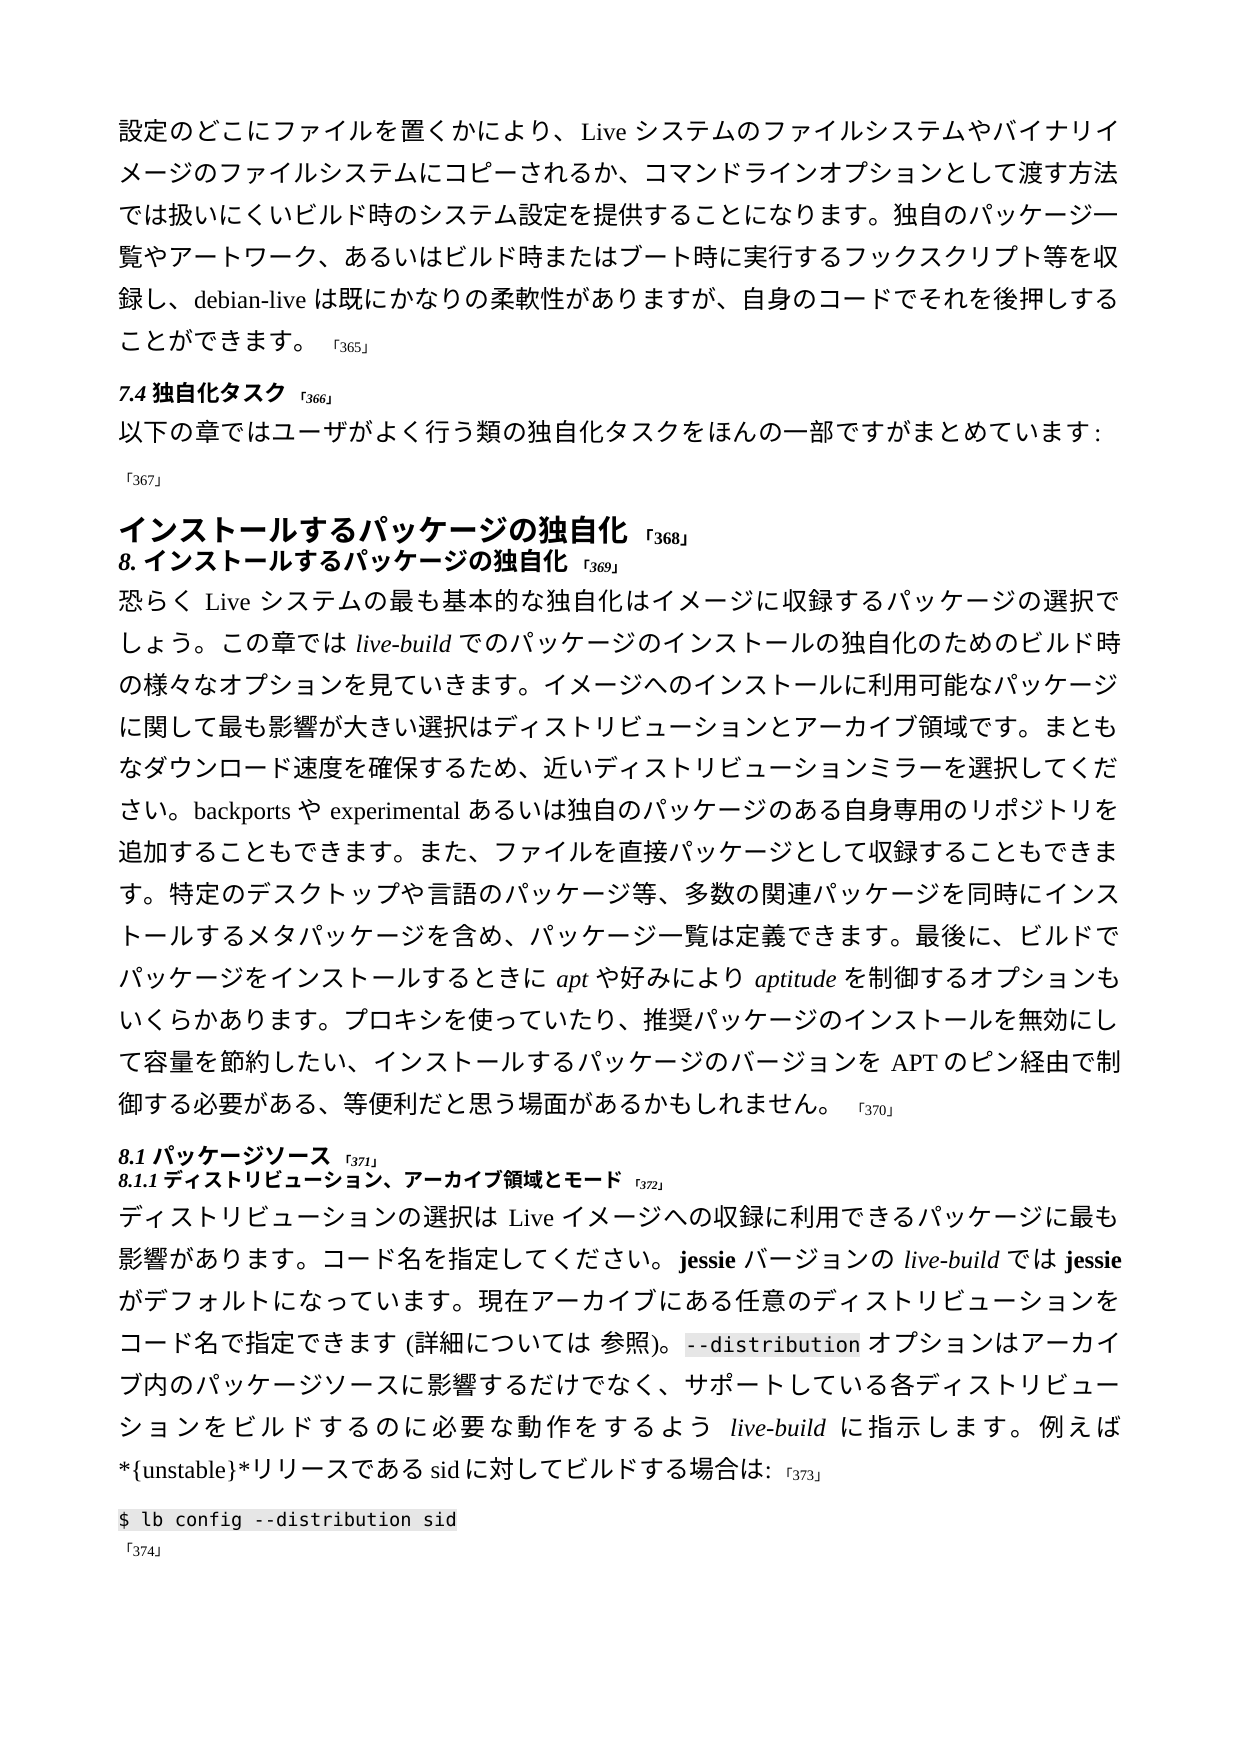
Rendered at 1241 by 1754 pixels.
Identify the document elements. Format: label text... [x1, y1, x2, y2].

text 以下の章ではユーザがよく行う類の独自化タスクをほんの一部ですがまとめています: インストールするパッケージの独自化 収録内容の独自化 ロケールと言語の独自化 「367」 [118, 418, 1122, 488]
text 恐らく Live システムの最も基本的な独自化はイメージに収録するパッケージの選択でしょう。この章では live-build でのパッケージのインストールの独自化のためのビルド時の様々なオプションを見ていきます。イメージへのインストールに利用可能なパッケージに関して最も影響が大きい選択はディストリビューションとアーカイブ領域です。まともなダウンロード速度を確保するため、近いディストリビューションミラーを選択してください。backports や experimental あるいは独自のパッケージのある自身専用のリポジトリを追加することもできます。また、ファイルを直接パッケージとして収録することもできます。特定のデスクトップや言語のパッケージ等、多数の関連パッケージを同時にインストールするメタパッケージを含め、パッケージ一覧は定義できます。最後に、ビルドでパッケージをインストールするときに apt や好みにより aptitude を制御するオプションもいくらかあります。プロキシを使っていたり、推奨パッケージのインストールを無効にして容量を節約したい、インストールするパッケージのバージョンをAPTのピン経由で制御する必要がある、等便利だと思う場面があるかもしれません。 「370」 [118, 588, 1122, 1119]
subtitle 8.1.1 ディストリビューション、アーカイブ領域とモード 「372」 [118, 1169, 1122, 1192]
text 「374」 [118, 1531, 1122, 1559]
subtitle 7.4 独自化タスク 「366」 [118, 381, 1122, 407]
text $ lb config --distribution sid [457, 1509, 1122, 1531]
subtitle 8.1 パッケージソース 「371」 [118, 1144, 1122, 1169]
subtitle 8. インストールするパッケージの独自化 「369」 [118, 548, 1122, 576]
text ディストリビューションの選択は Live イメージへの収録に利用できるパッケージに最も影響があります。コード名を指定してください。jessie バージョンの live-build では jessie がデフォルトになっています。現在アーカイブにある任意のディストリビューションをコード名で指定できます (詳細については条件 参照)。--distribution オプションはアーカイブ内のパッケージソースに影響するだけでなく、サポートしている各ディストリビューションをビルドするのに必要な動作をするよう live-build に指示します。例えば*{unstable}*リリースであるsidに対してビルドする場合は: 「373」 [118, 1204, 1122, 1483]
subtitle インストールするパッケージの独自化 「368」 [118, 514, 1122, 548]
text 設定のどこにファイルを置くかにより、Live システムのファイルシステムやバイナリイメージのファイルシステムにコピーされるか、コマンドラインオプションとして渡す方法では扱いにくいビルド時のシステム設定を提供することになります。独自のパッケージ一覧やアートワーク、あるいはビルド時またはブート時に実行するフックスクリプト等を収録し、debian-live は既にかなりの柔軟性がありますが、自身のコードでそれを後押しすることができます。 「365」 [118, 118, 1122, 356]
